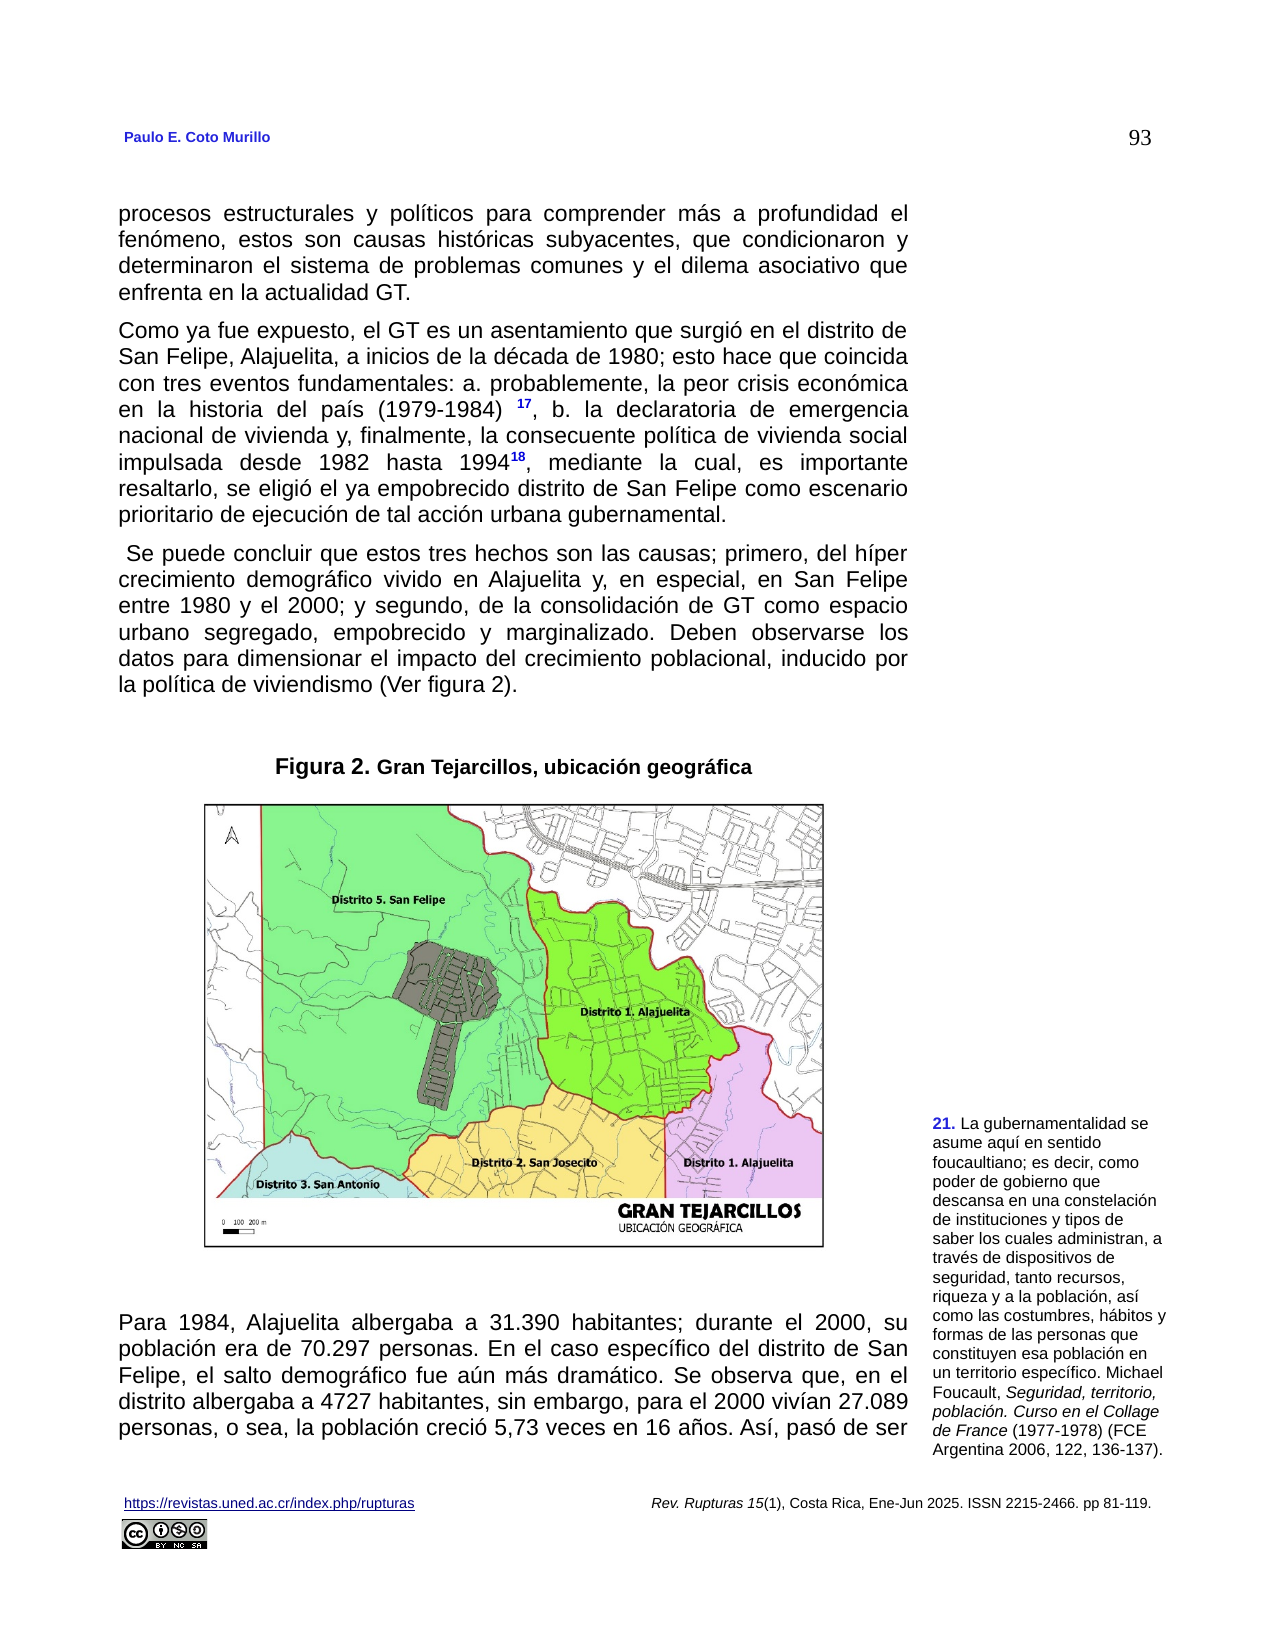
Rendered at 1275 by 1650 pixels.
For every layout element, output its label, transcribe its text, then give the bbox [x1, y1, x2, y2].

text Se puede concluir que estos tres hechos son las causas; primero, del híper crecimiento demográfico vivido en Alajuelita y, en especial, en San Felipe entre 1980 y el 2000; y segundo, de la consolidación de GT como espacio urbano segregado, empobrecido y marginalizado. Deben observarse los datos para dimensionar el impacto del crecimiento poblacional, inducido por la política de viviendismo (Ver figura 2). [118, 539, 909, 698]
table_header Figura 2. Gran Tejarcillos, ubicación geográfica [118, 748, 909, 1297]
text Como ya fue expuesto, el GT es un asentamiento que surgió en el distrito de San Felipe, Alajuelita, a inicios de la década de 1980; esto hace que coincida con tres eventos fundamentales: a. probablemente, la peor crisis económica en la historia del país (1979-1984) 17, b. la declaratoria de emergencia nacional de vivienda y, finalmente, la consecuente política de vivienda social impulsada desde 1982 hasta 199418, mediante la cual, es importante resaltarlo, se eligió el ya empobrecido distrito de San Felipe como escenario prioritario de ejecución de tal acción urbana gubernamental. [118, 317, 909, 528]
text Para 1984, Alajuelita albergaba a 31.390 habitantes; durante el 2000, su población era de 70.297 personas. En el caso específico del distrito de San Felipe, el salto demográfico fue aún más dramático. Se observa que, en el distrito albergaba a 4727 habitantes, sin embargo, para el 2000 vivían 27.089 personas, o sea, la población creció 5,73 veces en 16 años. Así, pasó de ser [118, 1309, 909, 1441]
text procesos estructurales y políticos para comprender más a profundidad el fenómeno, estos son causas históricas subyacentes, que condicionaron y determinaron el sistema de problemas comunes y el dilema asociativo que enfrenta en la actualidad GT. [118, 200, 909, 305]
picture [121, 1519, 208, 1549]
picture [221, 792, 835, 1252]
